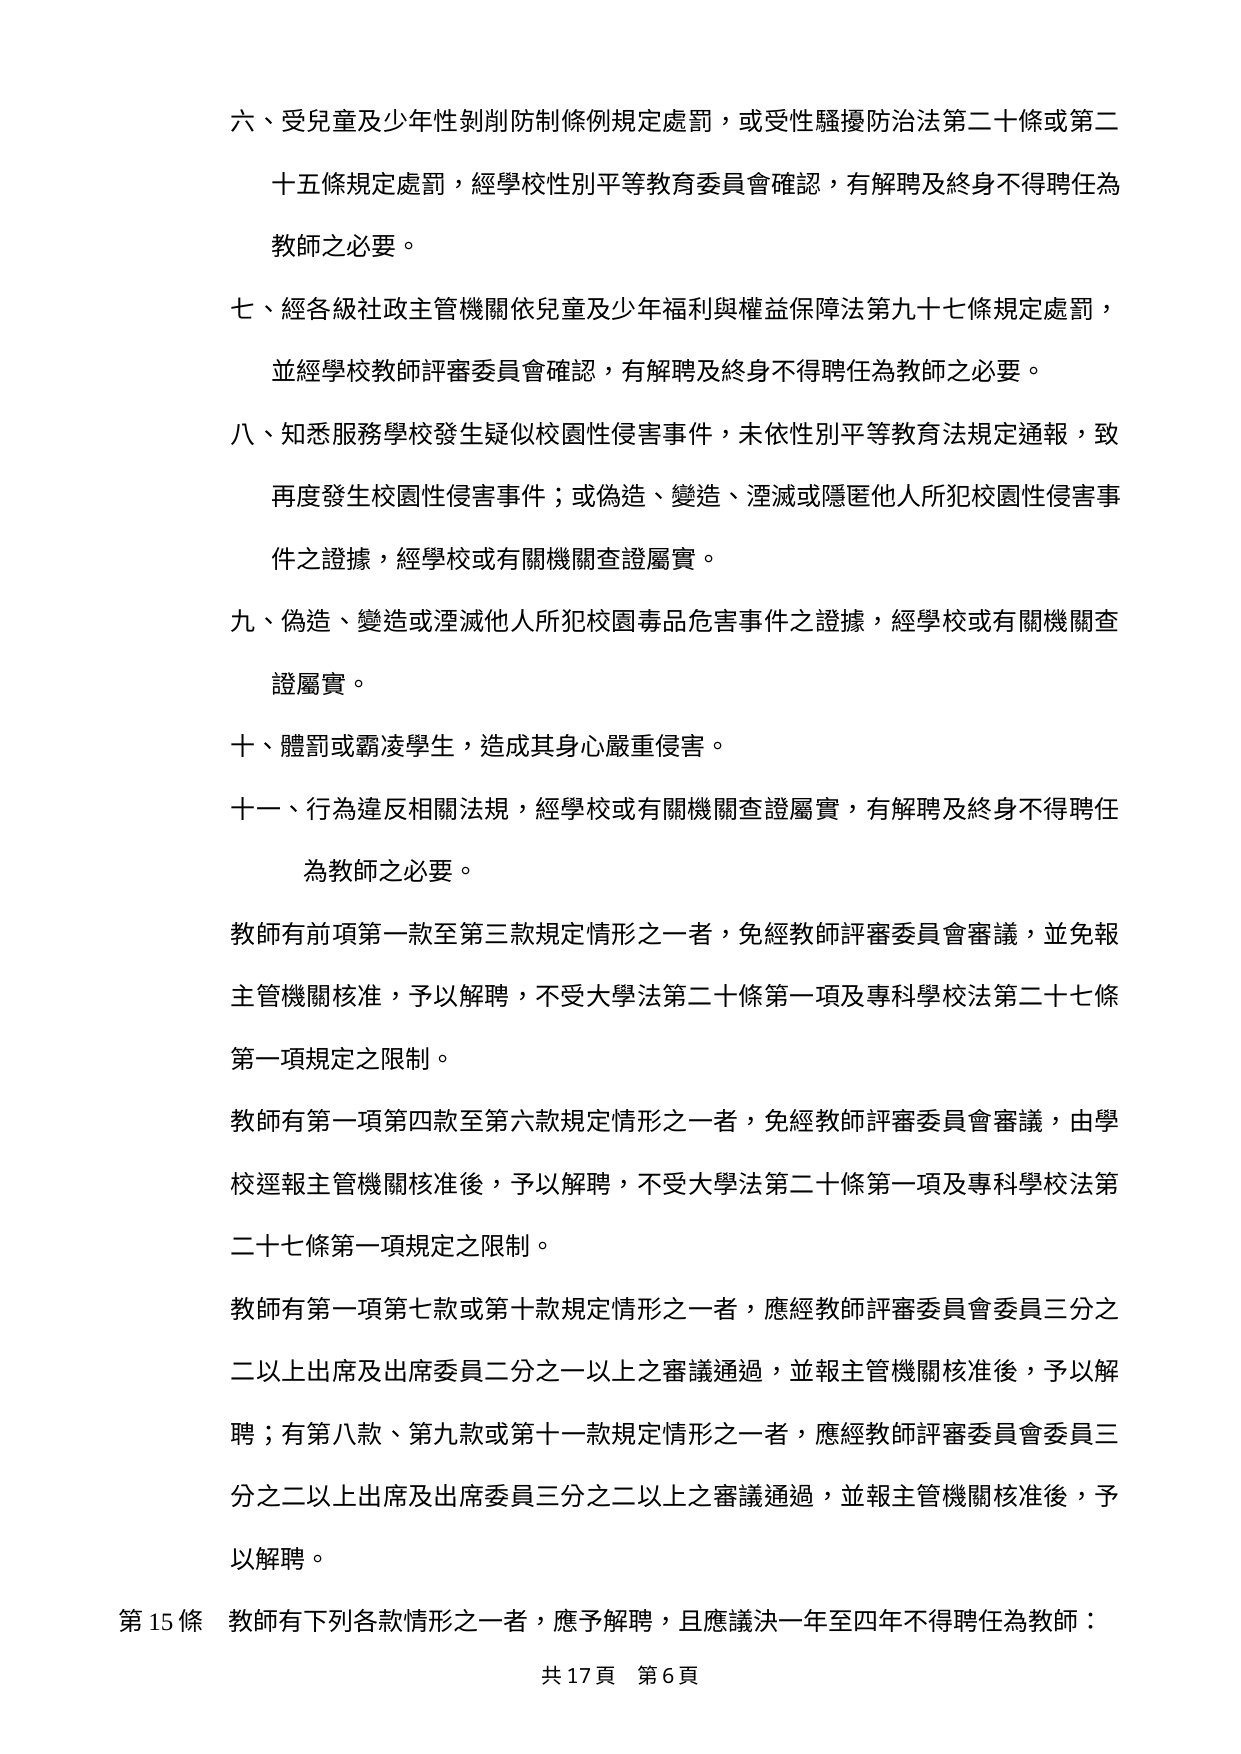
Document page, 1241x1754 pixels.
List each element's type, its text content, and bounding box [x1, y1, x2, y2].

text 第15條 教師有下列各款情形之一者，應予解聘，且應議決一年至四年不得聘任為教師： [118, 1578, 1122, 1641]
text 十一、行為違反相關法規，經學校或有關機關查證屬實，有解聘及終身不得聘任為教師之必要。 [230, 766, 1122, 891]
text 十、體罰或霸凌學生，造成其身心嚴重侵害。 [230, 703, 1122, 766]
text 九、偽造、變造或湮滅他人所犯校園毒品危害事件之證據，經學校或有關機關查證屬實。 [230, 578, 1122, 703]
text 六、受兒童及少年性剝削防制條例規定處罰，或受性騷擾防治法第二十條或第二十五條規定處罰，經學校性別平等教育委員會確認，有解聘及終身不得聘任為教師之必要。 [230, 78, 1122, 266]
text 教師有第一項第四款至第六款規定情形之一者，免經教師評審委員會審議，由學校逕報主管機關核准後，予以解聘，不受大學法第二十條第一項及專科學校法第二十七條第一項規定之限制。 [230, 1078, 1122, 1266]
text 七、經各級社政主管機關依兒童及少年福利與權益保障法第九十七條規定處罰，並經學校教師評審委員會確認，有解聘及終身不得聘任為教師之必要。 [230, 266, 1122, 391]
text 教師有前項第一款至第三款規定情形之一者，免經教師評審委員會審議，並免報主管機關核准，予以解聘，不受大學法第二十條第一項及專科學校法第二十七條第一項規定之限制。 [230, 891, 1122, 1078]
text 八、知悉服務學校發生疑似校園性侵害事件，未依性別平等教育法規定通報，致再度發生校園性侵害事件；或偽造、變造、湮滅或隱匿他人所犯校園性侵害事件之證據，經學校或有關機關查證屬實。 [230, 391, 1122, 578]
text 教師有第一項第七款或第十款規定情形之一者，應經教師評審委員會委員三分之二以上出席及出席委員二分之一以上之審議通過，並報主管機關核准後，予以解聘；有第八款、第九款或第十一款規定情形之一者，應經教師評審委員會委員三分之二以上出席及出席委員三分之二以上之審議通過，並報主管機關核准後，予以解聘。 [230, 1266, 1122, 1578]
